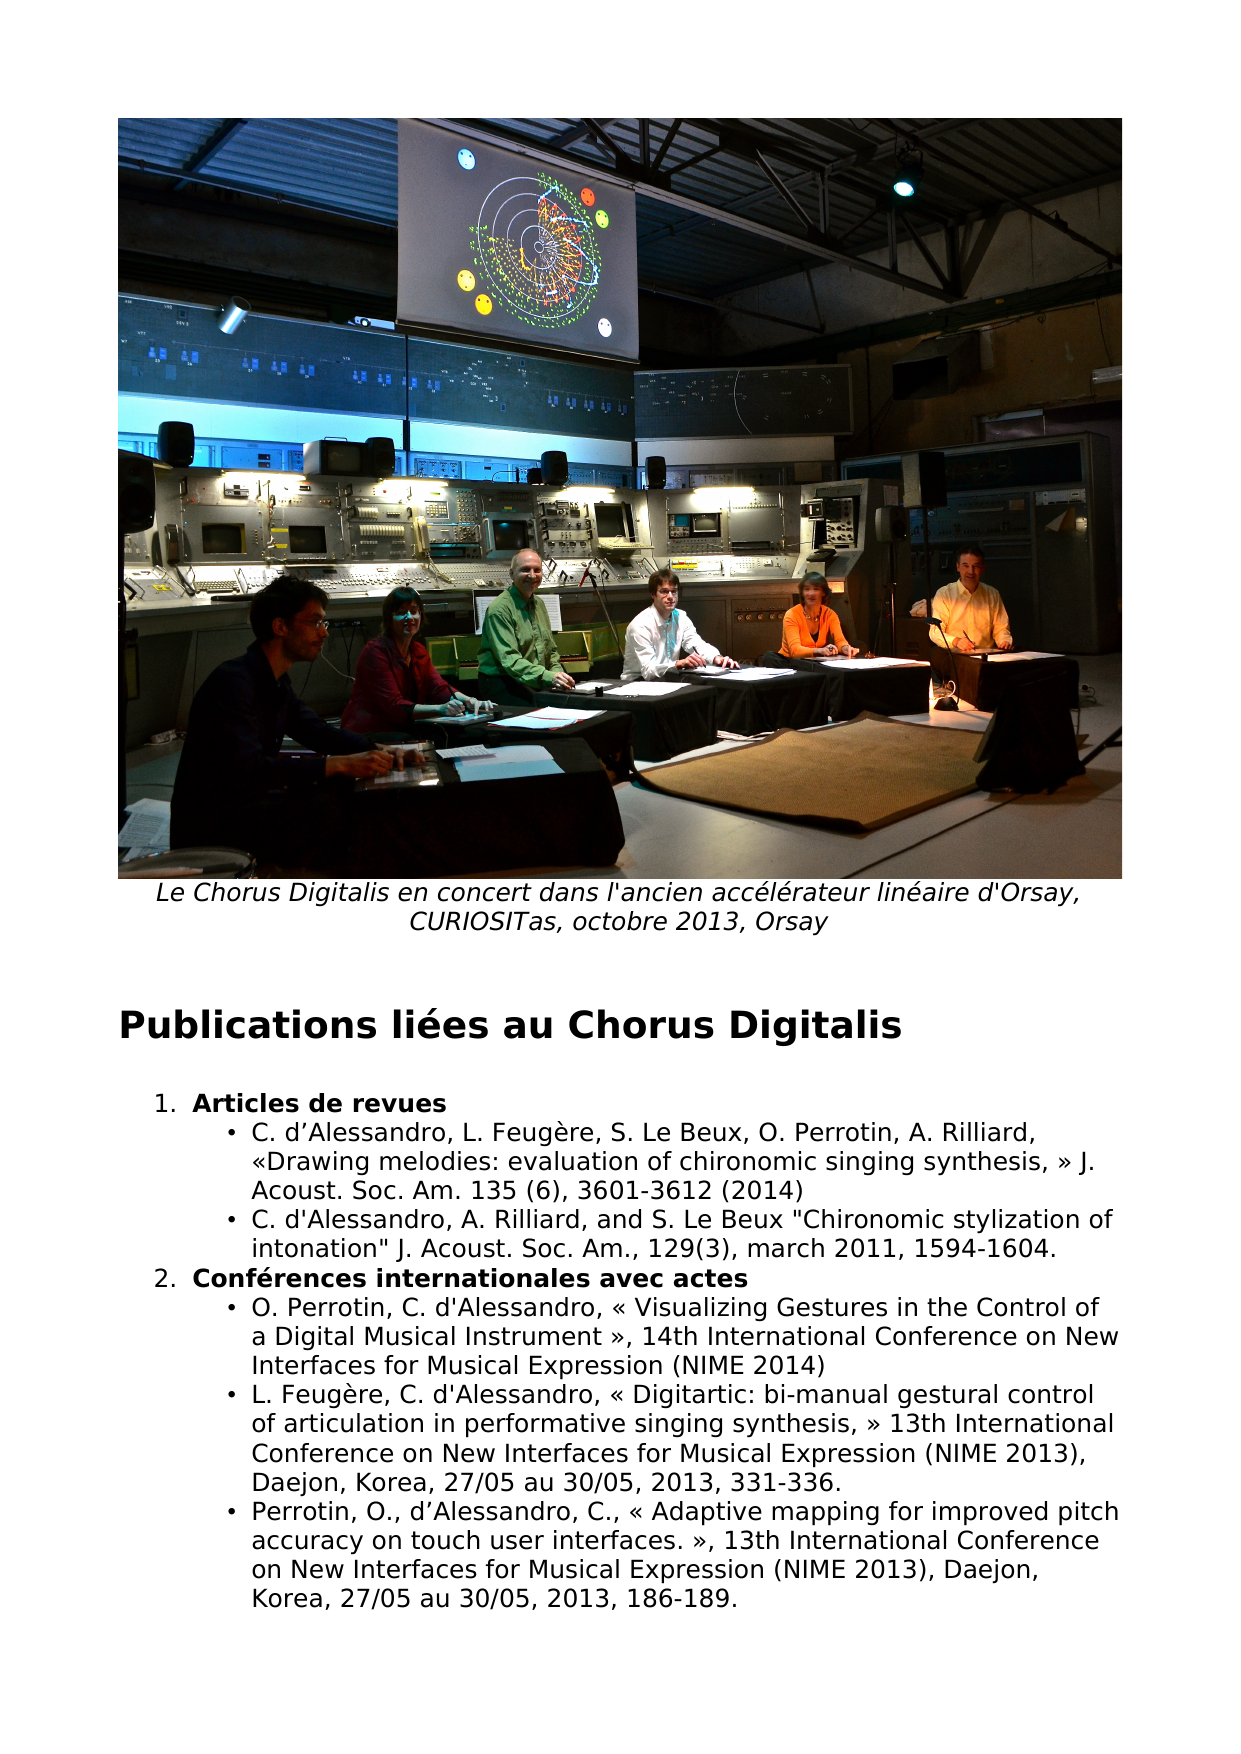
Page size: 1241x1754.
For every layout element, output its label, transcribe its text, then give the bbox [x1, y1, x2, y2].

picture [118, 118, 1123, 879]
list Articles de revues [177, 1089, 1122, 1118]
list L. Feugère, C. d'Alessandro, « Digitartic: bi-manual gestural control of articulation in performative singing synthesis, » 13th International Conference on New Interfaces for Musical Expression (NIME 2013), Daejon, Korea, 27/05 au 30/05, 2013, 331-336. [236, 1381, 1122, 1497]
list Conférences internationales avec actes [177, 1264, 1122, 1293]
text Le Chorus Digitalis en concert dans l'ancien accélérateur linéaire d'Orsay, CURIOSITas, octobre 2013, Orsay [118, 879, 1122, 937]
list C. d’Alessandro, L. Feugère, S. Le Beux, O. Perrotin, A. Rilliard, «Drawing melodies: evaluation of chironomic singing synthesis, » J. Acoust. Soc. Am. 135 (6), 3601-3612 (2014) [236, 1118, 1122, 1206]
list C. d'Alessandro, A. Rilliard, and S. Le Beux "Chironomic stylization of intonation" J. Acoust. Soc. Am., 129(3), march 2011, 1594-1604. [236, 1206, 1122, 1264]
subtitle Publications liées au Chorus Digitalis [118, 1003, 1122, 1047]
list Perrotin, O., d’Alessandro, C., « Adaptive mapping for improved pitch accuracy on touch user interfaces. », 13th International Conference on New Interfaces for Musical Expression (NIME 2013), Daejon, Korea, 27/05 au 30/05, 2013, 186-189. [236, 1497, 1122, 1614]
list O. Perrotin, C. d'Alessandro, « Visualizing Gestures in the Control of a Digital Musical Instrument », 14th International Conference on New Interfaces for Musical Expression (NIME 2014) [236, 1293, 1122, 1381]
